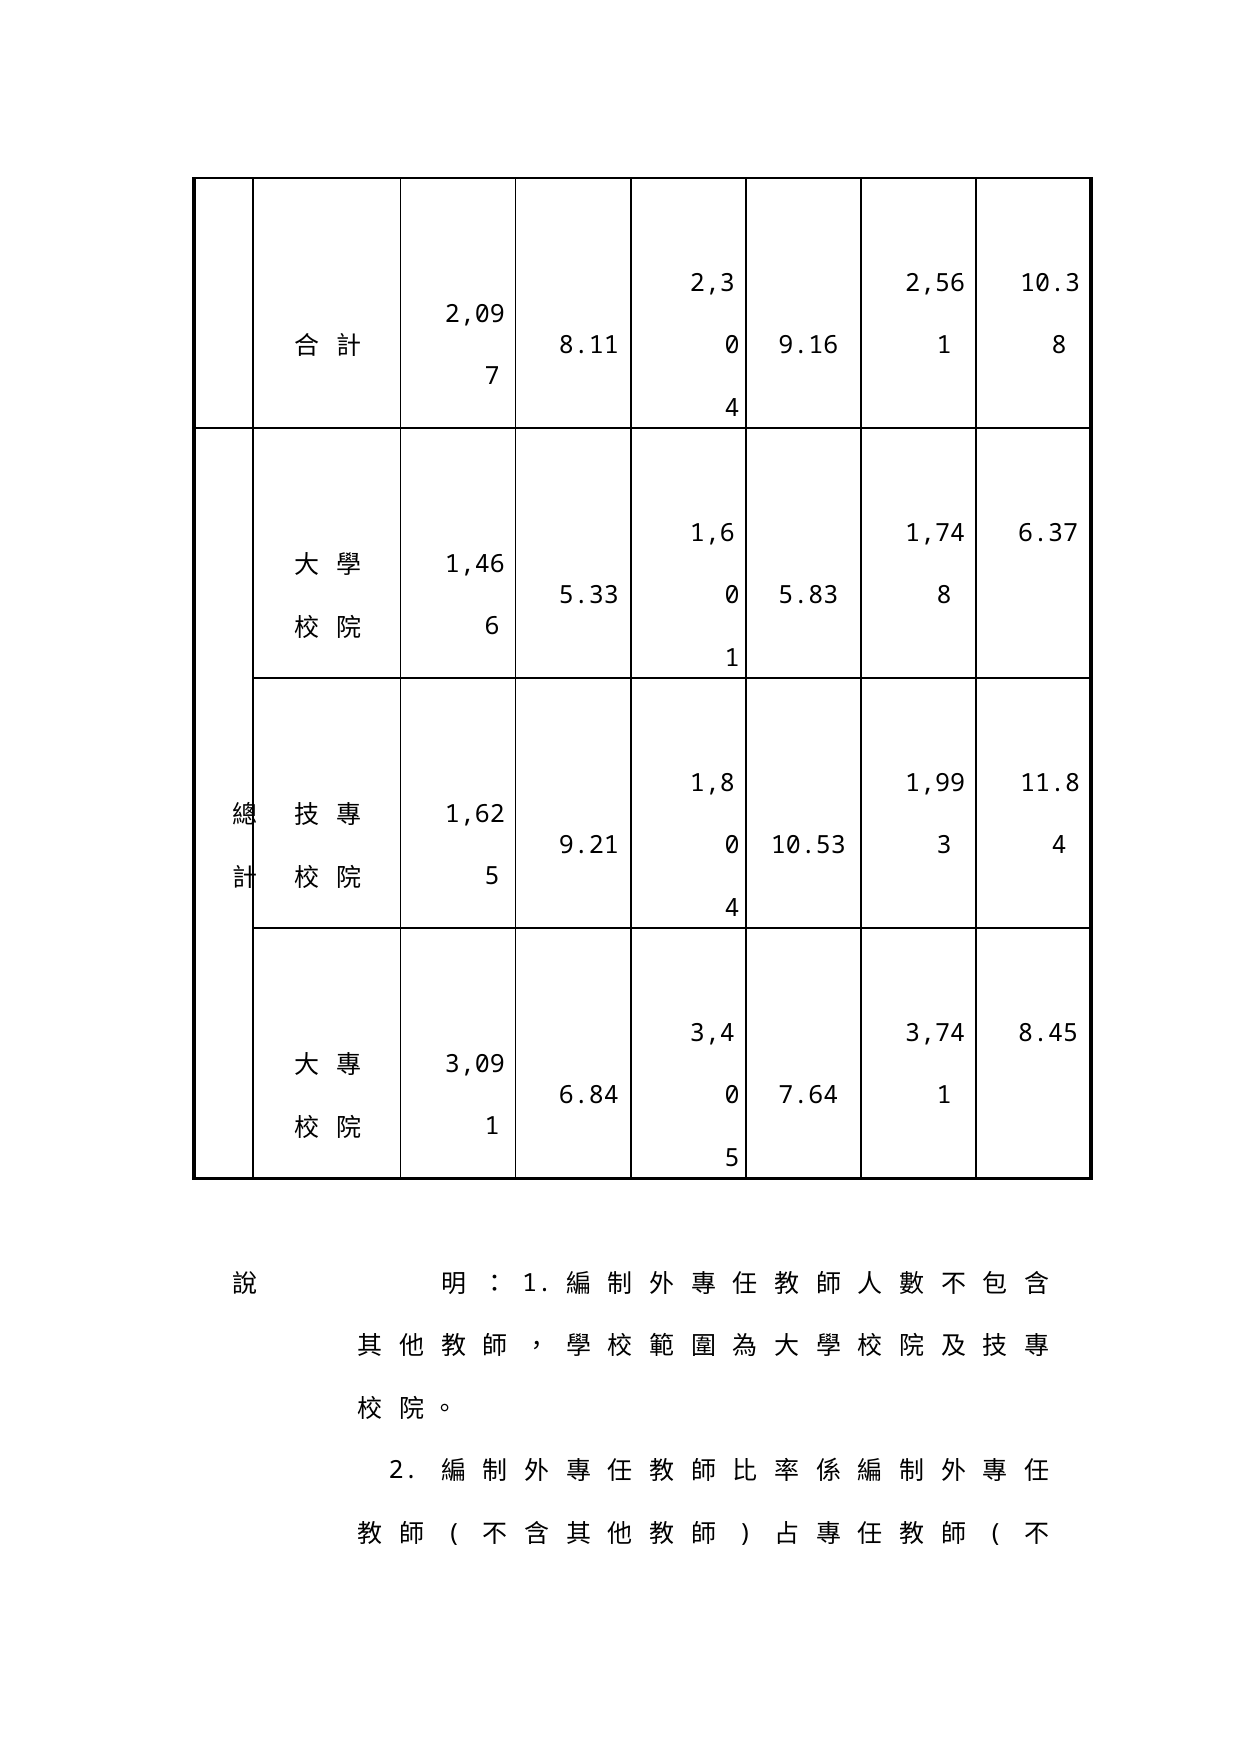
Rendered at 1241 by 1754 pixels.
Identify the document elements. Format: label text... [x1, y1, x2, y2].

table_cell 合計 [254, 179, 400, 427]
table_cell 2,561 [862, 179, 975, 427]
table_cell 8.11 [516, 179, 630, 427]
table_cell 2,097 [401, 179, 515, 427]
table_cell 1,625 [401, 679, 515, 927]
table_cell 9.21 [516, 679, 630, 927]
table_cell 8.45 [977, 929, 1089, 1177]
table_cell 1,466 [401, 429, 515, 677]
table_cell 1,993 [862, 679, 975, 927]
table_cell 1,804 [632, 679, 745, 927]
table_cell 2,304 [632, 179, 745, 427]
text 2.編制外專任教師比率係編制外專任教師(不含其他教師)占專任教師(不 [183, 1427, 1058, 1552]
table_cell 7.64 [747, 929, 860, 1177]
table_cell 1,748 [862, 429, 975, 677]
table_cell 私立 [196, 179, 252, 427]
table_cell 10.53 [747, 679, 860, 927]
table_cell 1,601 [632, 429, 745, 677]
table_cell 3,741 [862, 929, 975, 1177]
table_cell 總計 [196, 429, 252, 1177]
text 說 明：1.編制外專任教師人數不包含其他教師，學校範圍為大學校院及技專校院。 [183, 1240, 1058, 1427]
table_cell 技專校院 [254, 679, 400, 927]
table_cell 3,091 [401, 929, 515, 1177]
table_cell 3,405 [632, 929, 745, 1177]
table_cell 5.33 [516, 429, 630, 677]
table_cell 5.83 [747, 429, 860, 677]
table_cell 大學校院 [254, 429, 400, 677]
table_cell 10.38 [977, 179, 1089, 427]
table_cell 9.16 [747, 179, 860, 427]
table_cell 6.37 [977, 429, 1089, 677]
table_cell 大專校院 [254, 929, 400, 1177]
table_cell 11.84 [977, 679, 1089, 927]
table_cell 6.84 [516, 929, 630, 1177]
